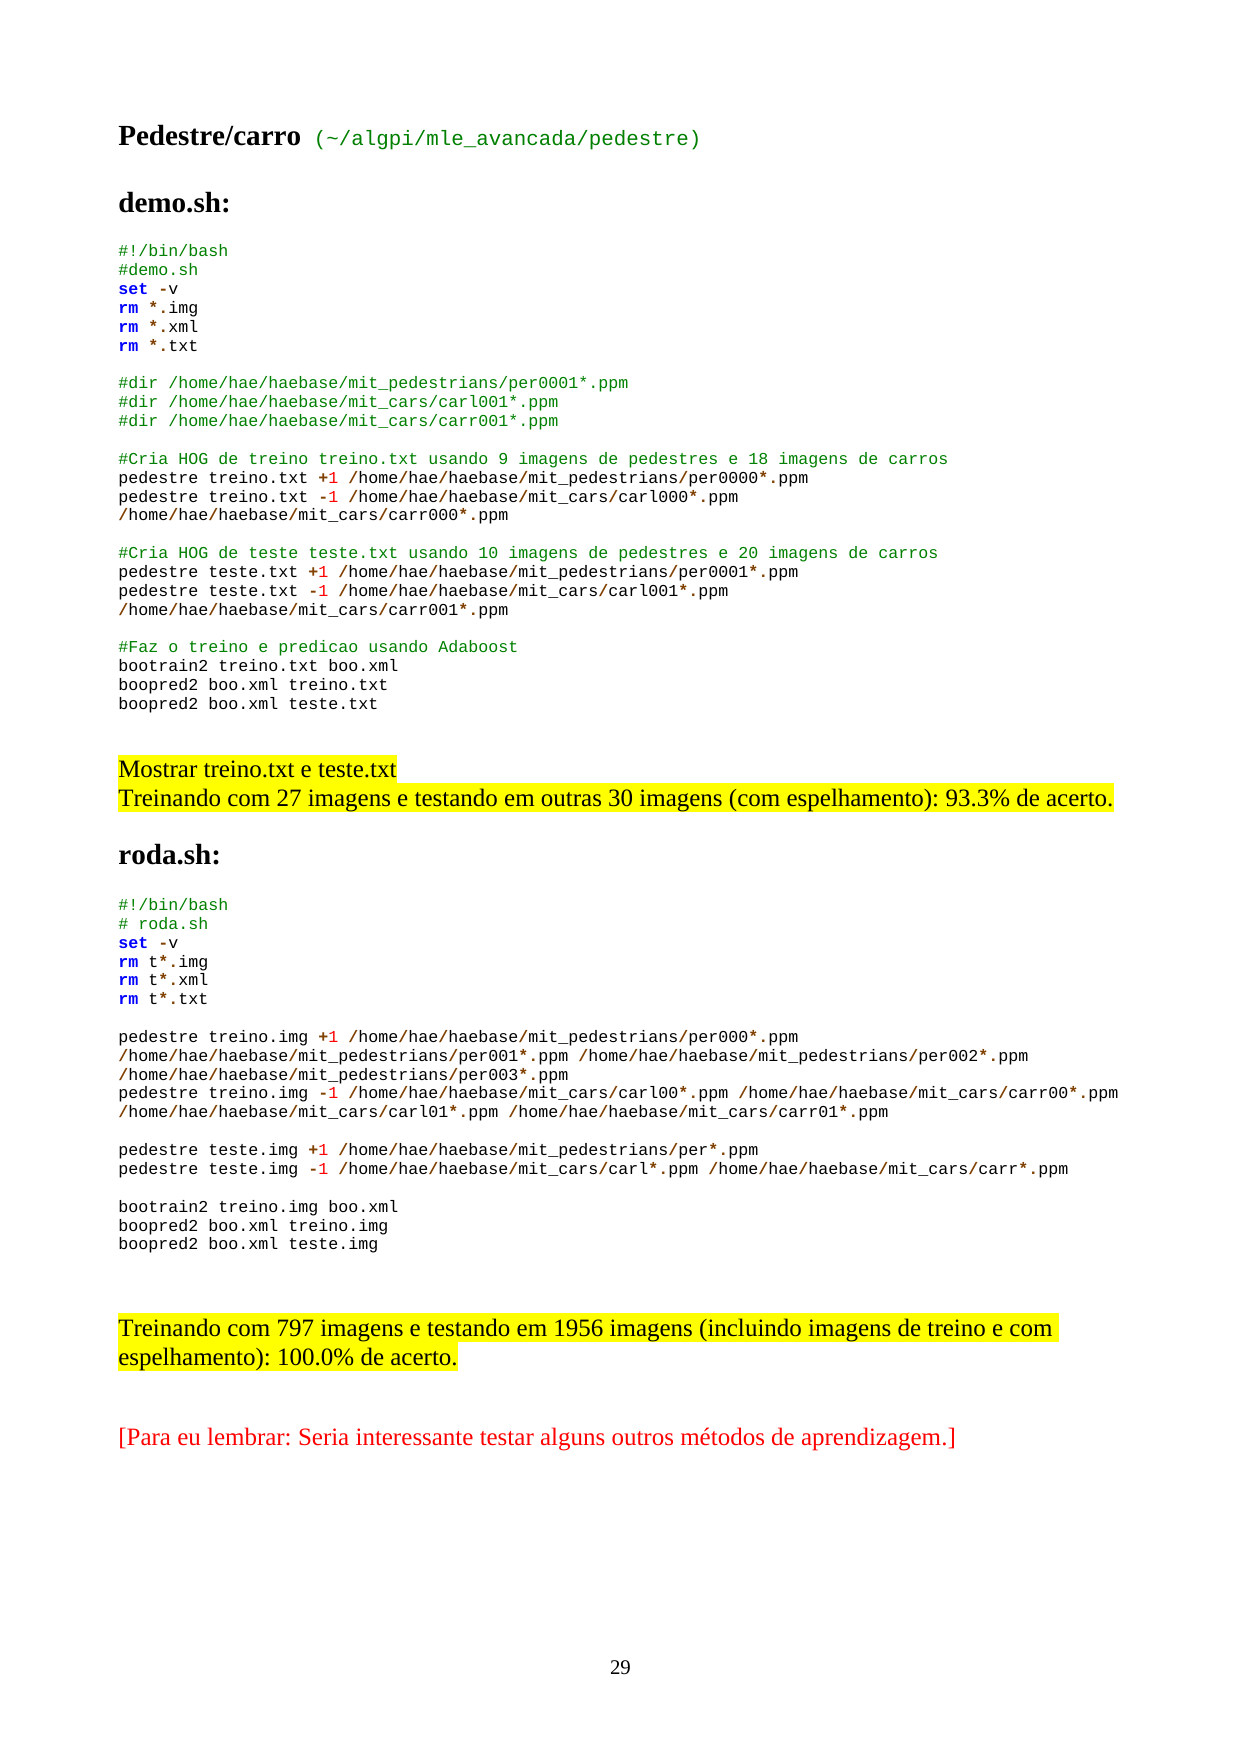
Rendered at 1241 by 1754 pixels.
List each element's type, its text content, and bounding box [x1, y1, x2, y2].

text #dir /home/hae/haebase/mit_pedestrians/per0001*.ppm [118, 375, 1122, 394]
text #!/bin/bash [118, 897, 1122, 915]
text Pedestre/carro (~/algpi/mle_avancada/pedestre) [118, 118, 1122, 152]
text pedestre treino.img +1 /home/hae/haebase/mit_pedestrians/per000*.ppm /home/hae/haebase/mit_pedestrians/per001*.ppm /home/hae/haebase/mit_pedestrians/per002*.ppm /home/hae/haebase/mit_pedestrians/per003*.ppm [118, 1028, 1122, 1085]
text rm *.img [118, 299, 1122, 318]
text bootrain2 treino.img boo.xml [118, 1198, 1122, 1217]
text boopred2 boo.xml teste.img [118, 1236, 1122, 1255]
text set -v [118, 281, 1122, 299]
text demo.sh: [118, 185, 1122, 219]
text #Cria HOG de teste teste.txt usando 10 imagens de pedestres e 20 imagens de carros [118, 545, 1122, 563]
text bootrain2 treino.txt boo.xml [118, 658, 1122, 677]
text pedestre treino.img -1 /home/hae/haebase/mit_cars/carl00*.ppm /home/hae/haebase/mit_cars/carr00*.ppm /home/hae/haebase/mit_cars/carl01*.ppm /home/hae/haebase/mit_cars/carr01*.ppm [118, 1085, 1122, 1123]
text rm t*.txt [118, 991, 1122, 1010]
text Mostrar treino.txt e teste.txt [118, 754, 1122, 783]
text #dir /home/hae/haebase/mit_cars/carl001*.ppm [118, 394, 1122, 413]
text rm t*.img [118, 953, 1122, 972]
text pedestre teste.img +1 /home/hae/haebase/mit_pedestrians/per*.ppm [118, 1142, 1122, 1161]
text boopred2 boo.xml treino.txt [118, 677, 1122, 696]
text rm *.txt [118, 337, 1122, 356]
text rm *.xml [118, 318, 1122, 337]
text pedestre teste.txt -1 /home/hae/haebase/mit_cars/carl001*.ppm /home/hae/haebase/mit_cars/carr001*.ppm [118, 582, 1122, 620]
text #dir /home/hae/haebase/mit_cars/carr001*.ppm [118, 413, 1122, 432]
text pedestre treino.txt -1 /home/hae/haebase/mit_cars/carl000*.ppm /home/hae/haebase/mit_cars/carr000*.ppm [118, 488, 1122, 526]
text pedestre treino.txt +1 /home/hae/haebase/mit_pedestrians/per0000*.ppm [118, 469, 1122, 488]
text boopred2 boo.xml treino.img [118, 1217, 1122, 1236]
text [Para eu lembrar: Seria interessante testar alguns outros métodos de aprendizagem.] [118, 1422, 1122, 1450]
text Treinando com 797 imagens e testando em 1956 imagens (incluindo imagens de treino e com espelhamento): 100.0% de acerto. [118, 1313, 1122, 1371]
text #demo.sh [118, 262, 1122, 281]
text #!/bin/bash [118, 243, 1122, 262]
text # roda.sh [118, 915, 1122, 934]
text #Cria HOG de treino treino.txt usando 9 imagens de pedestres e 18 imagens de carros [118, 450, 1122, 469]
text roda.sh: [118, 837, 1122, 871]
text Treinando com 27 imagens e testando em outras 30 imagens (com espelhamento): 93.3% de acerto. [118, 783, 1122, 812]
text boopred2 boo.xml teste.txt [118, 696, 1122, 714]
text set -v [118, 934, 1122, 953]
text pedestre teste.img -1 /home/hae/haebase/mit_cars/carl*.ppm /home/hae/haebase/mit_cars/carr*.ppm [118, 1161, 1122, 1179]
text rm t*.xml [118, 972, 1122, 991]
text pedestre teste.txt +1 /home/hae/haebase/mit_pedestrians/per0001*.ppm [118, 563, 1122, 582]
text #Faz o treino e predicao usando Adaboost [118, 639, 1122, 658]
